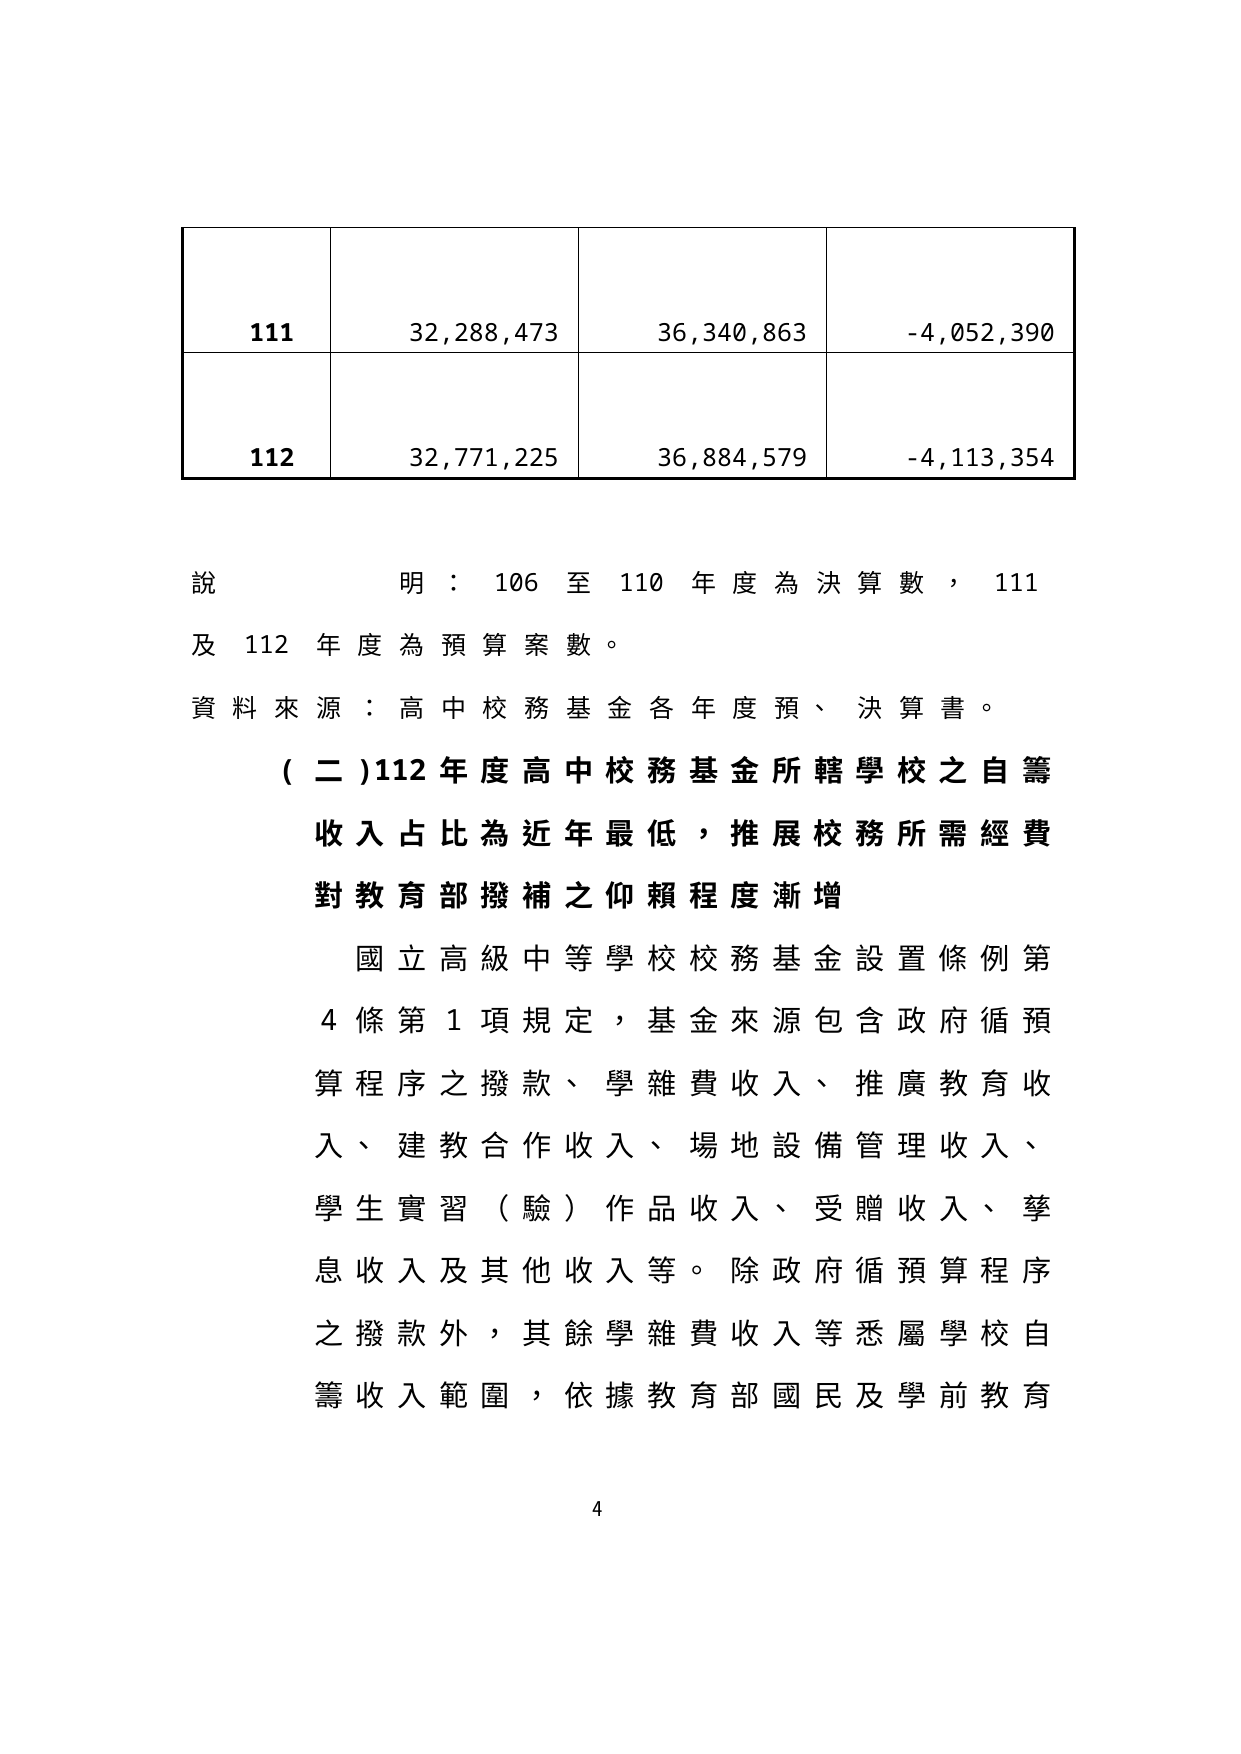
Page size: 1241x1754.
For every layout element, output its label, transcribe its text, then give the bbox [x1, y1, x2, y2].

table_cell 111 [184, 228, 330, 352]
table_cell 32,771,225 [331, 353, 578, 477]
table_cell 112 [184, 353, 330, 477]
text 資料來源：高中校務基金各年度預、決算書。 [183, 665, 1058, 727]
text 國立高級中等學校校務基金設置條例第4條第1項規定，基金來源包含政府循預算程序之撥款、學雜費收入、推廣教育收入、建教合作收入、場地設備管理收入、學生實習（驗）作品收入、受贈收入、孳息收入及其他收入等。除政府循預算程序之撥款外，其餘學雜費收入等悉屬學校自籌收入範圍，依據教育部國民及學前教育署(以下簡稱國教署)提供近年高中校務基金之收入資料觀之(詳表2)，108年度學校自籌收入之占比尚可維持10%以上，且該年度學校自籌金額為36億6,573萬1千元，為近年最高；嗣109至112年度學校自籌金額略有增減，介於29億6,757萬至32億6,661萬3千元間，其中112年度學校自籌比率預估將降至8.43%，為近年最低，國庫撥補比率則相對提高至91.57%。按學校之自籌收入以學雜費收入為最主要來源，惟因少子女化趨勢，近年高中校務基金所轄學校之整體招生情況未臻理想，致學雜費收入難以提升，而建教合作收入、推廣教育收入等金額占比較少，對業務收入之挹注有限，致各校推展校務所需相關經費9成以上係由教育部編列預算撥補，仰賴補助款之程度漸增。 [271, 915, 1058, 1415]
text (二)112年度高中校務基金所轄學校之自籌收入占比為近年最低，推展校務所需經費對教育部撥補之仰賴程度漸增 [242, 727, 1058, 915]
table_cell 32,288,473 [331, 228, 578, 352]
text 說 明：106至110年度為決算數，111及112年度為預算案數。 [183, 540, 1058, 665]
table_cell 36,884,579 [579, 353, 826, 477]
table_cell -4,052,390 [827, 228, 1073, 352]
table_cell -4,113,354 [827, 353, 1073, 477]
table_cell 36,340,863 [579, 228, 826, 352]
